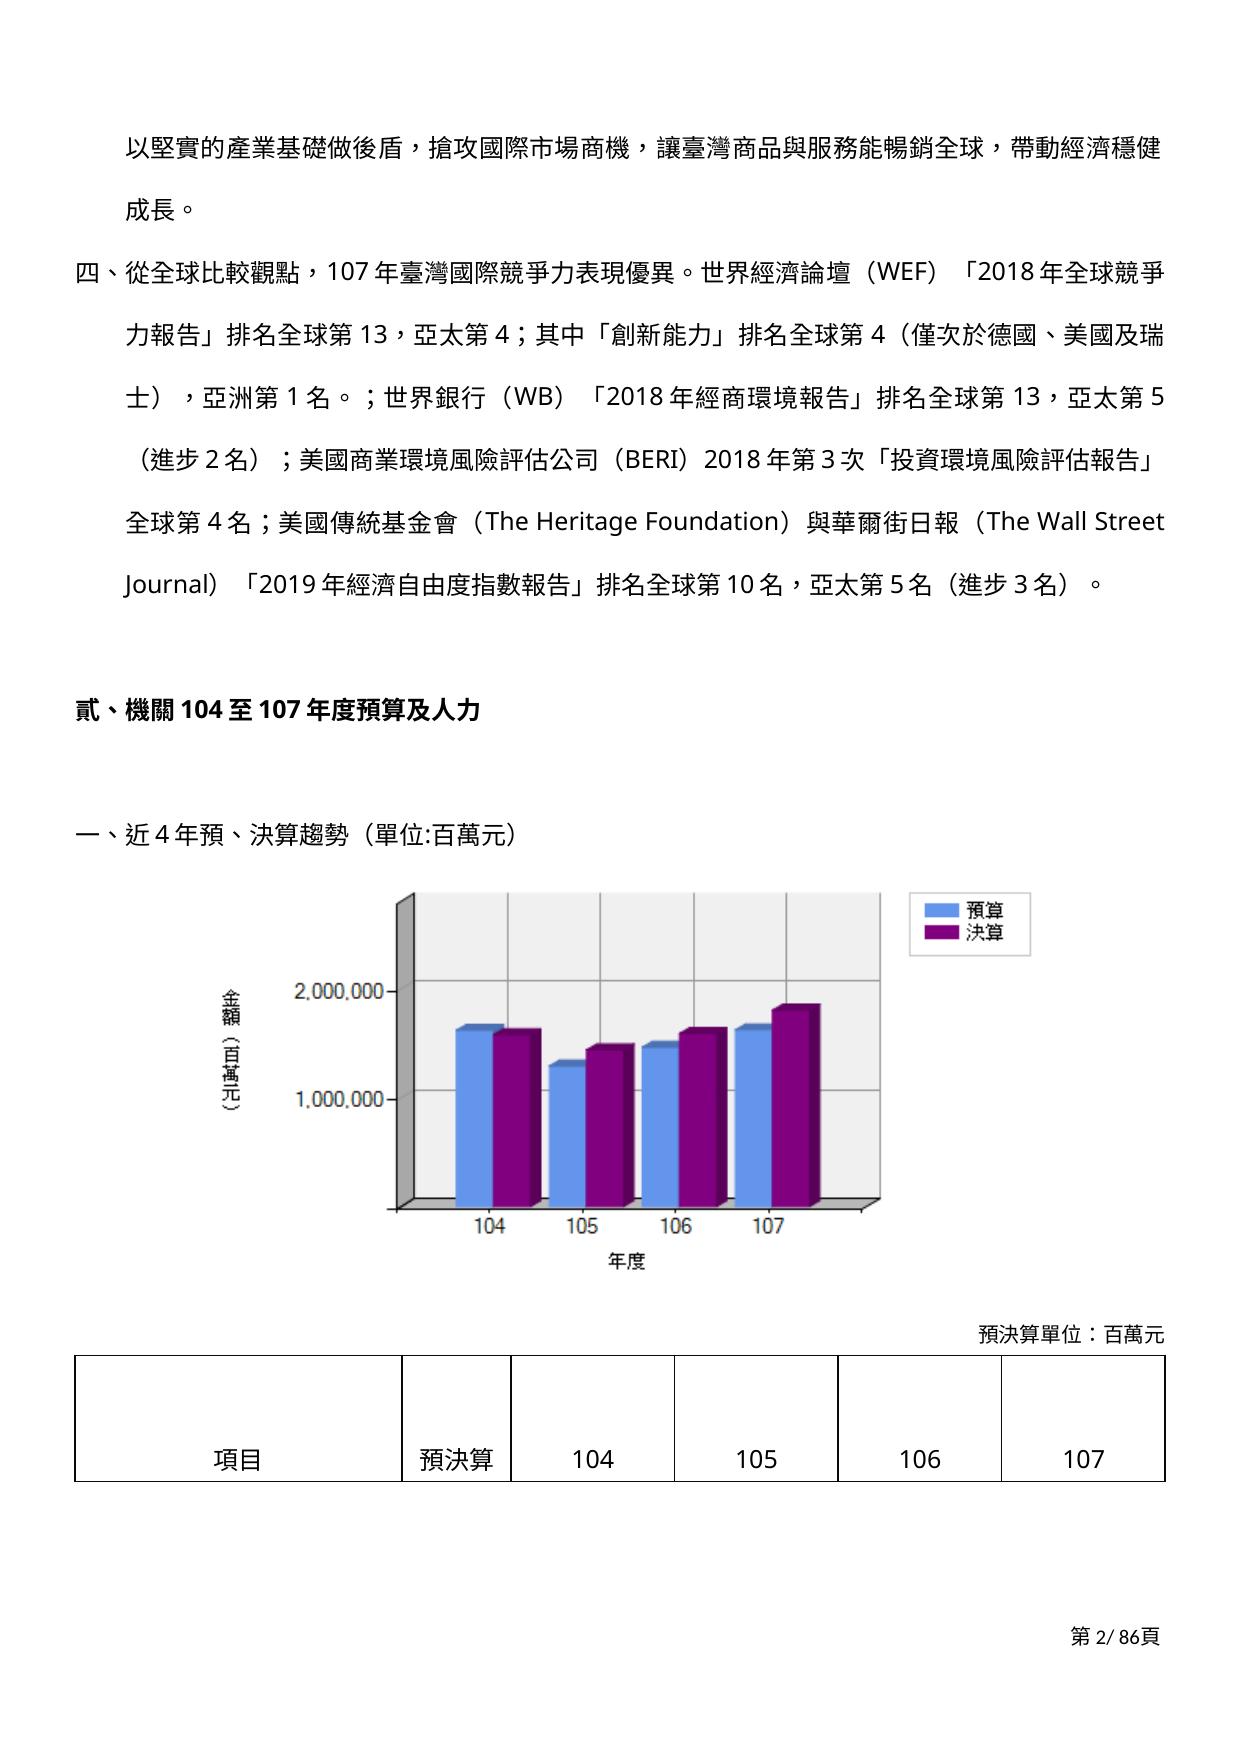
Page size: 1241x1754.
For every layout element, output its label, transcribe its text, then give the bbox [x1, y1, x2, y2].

text 預決算單位：百萬元 [75, 1292, 1165, 1354]
text 四、從全球比較觀點，107年臺灣國際競爭力表現優異。世界經濟論壇（WEF）「2018年全球競爭力報告」排名全球第13，亞太第4；其中「創新能力」排名全球第4（僅次於德國、美國及瑞士），亞洲第1名。；世界銀行（WB）「2018年經商環境報告」排名全球第13，亞太第5（進步2名）；美國商業環境風險評估公司（BERI）2018年第3次「投資環境風險評估報告」全球第4名；美國傳統基金會（The Heritage Foundation）與華爾街日報（The Wall Street Journal）「2019年經濟自由度指數報告」排名全球第10名，亞太第5名（進步3名）。 [75, 229, 1165, 604]
table_header 105 [675, 1356, 837, 1481]
text 三、經濟部對內提升產業競爭力致力解決五缺，加速企業投資臺灣，讓經濟發展動能生生不息，帶動企業營收及附加價值不斷提升，進而吸引優秀人才，引領產業創新轉型，對外強化市場開拓，以堅實的產業基礎做後盾，搶攻國際市場商機，讓臺灣商品與服務能暢銷全球，帶動經濟穩健成長。 [75, 104, 1165, 229]
table_header 預決算 [403, 1356, 510, 1481]
table_header 104 [512, 1356, 674, 1481]
text 一、近4年預、決算趨勢（單位:百萬元） [75, 792, 1165, 854]
table_header 106 [839, 1356, 1001, 1481]
table_header 107 [1002, 1356, 1164, 1481]
title 貳、機關104至107年度預算及人力 [75, 667, 1165, 729]
table_header 項目 [76, 1356, 401, 1481]
